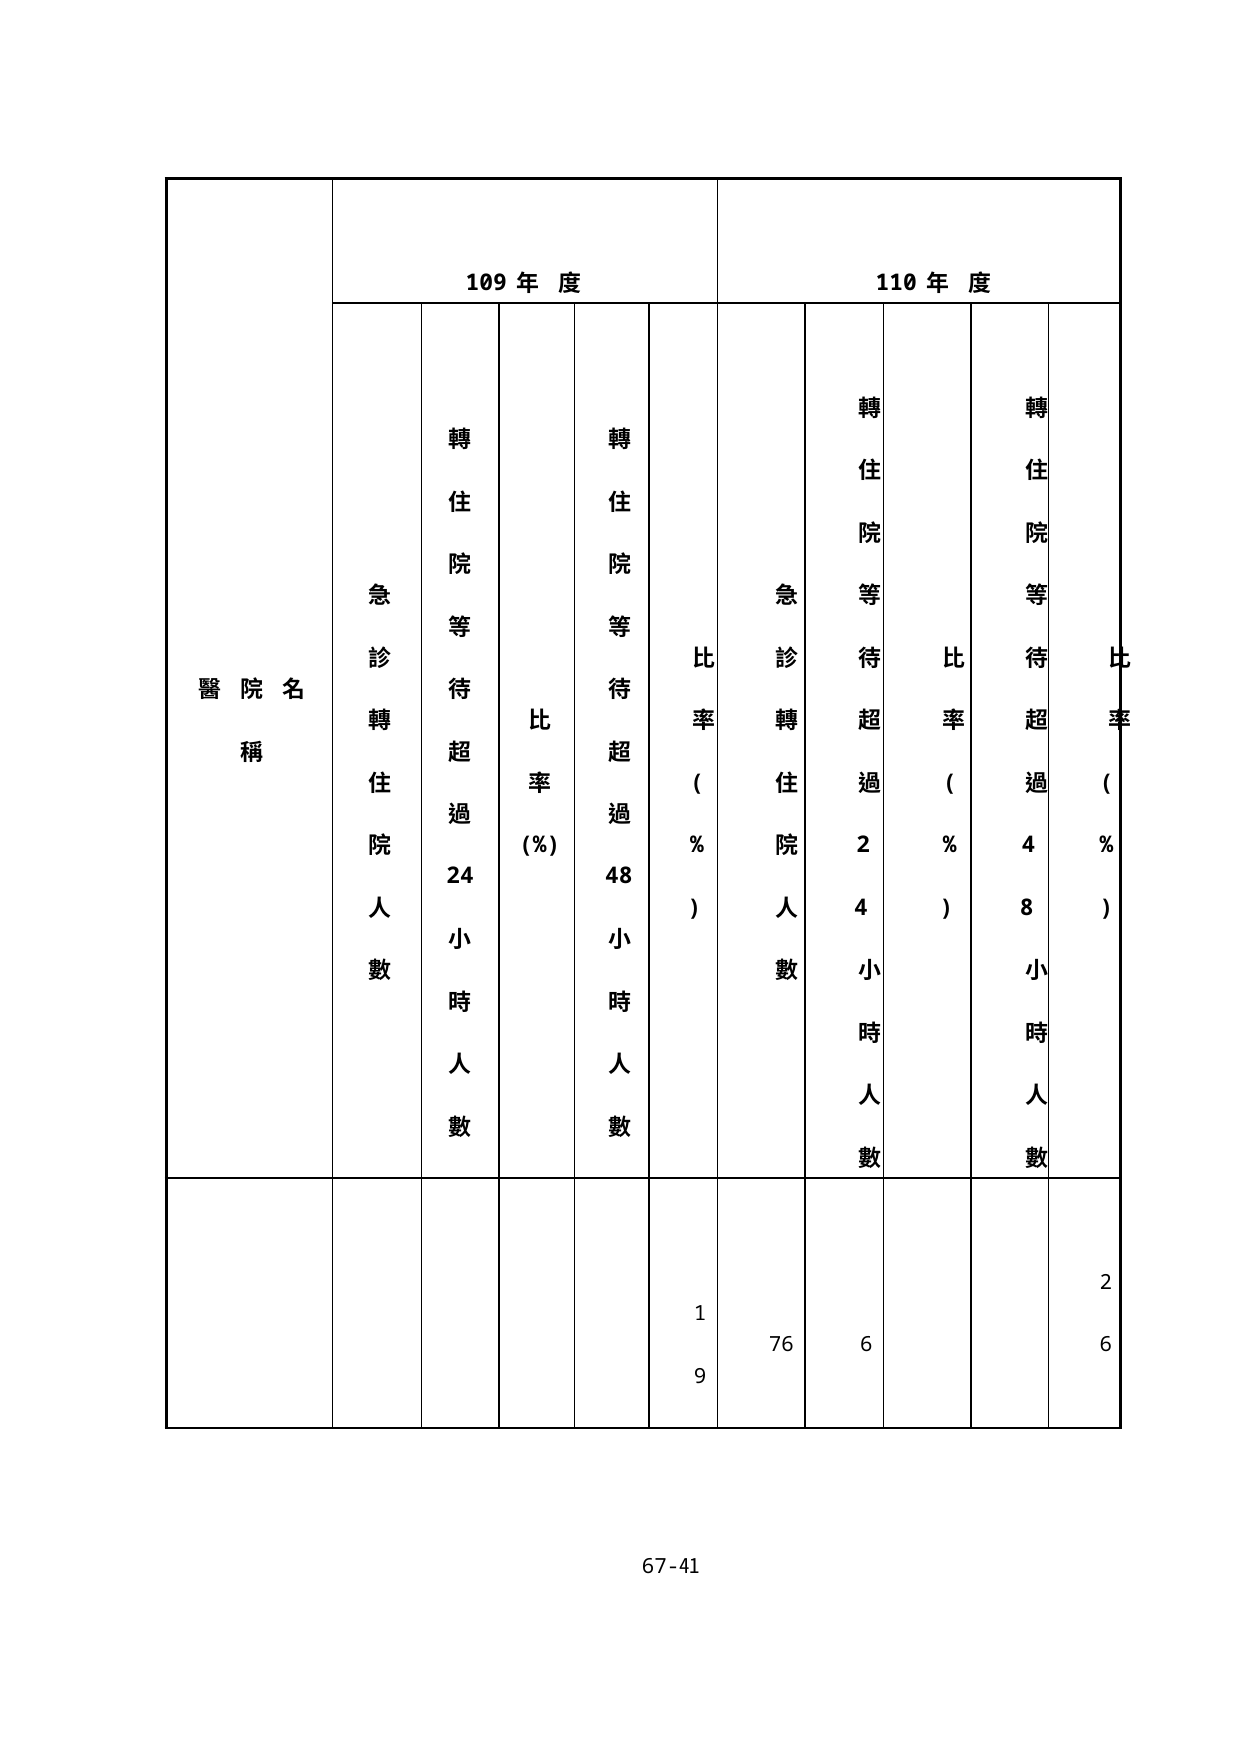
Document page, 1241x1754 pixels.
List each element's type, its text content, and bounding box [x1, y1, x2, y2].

table_header 109年度 [333, 180, 717, 302]
table_cell 76 [718, 1179, 804, 1427]
table_cell 比率(%) [500, 304, 574, 1177]
table_cell 急診轉住院人數 [333, 304, 421, 1177]
table_header 110年度 [718, 180, 1119, 302]
table_cell 比率(%) [884, 304, 970, 1177]
table_cell 轉住院等待超過48小時人數 [972, 304, 1048, 1177]
table_header 醫院名稱 [168, 180, 332, 1177]
table_cell 6 [806, 1179, 883, 1427]
table_cell [575, 1179, 648, 1427]
table_cell [972, 1179, 1048, 1427]
table_cell 19 [650, 1179, 717, 1427]
table_cell 26 [1049, 1179, 1119, 1427]
table_cell [422, 1179, 498, 1427]
table_cell 轉住院等待超過24小時人數 [806, 304, 883, 1177]
table_cell [168, 1179, 332, 1427]
table_cell 比率(%) [650, 304, 717, 1177]
table_cell 轉住院等待超過24小時人數 [422, 304, 498, 1177]
table_cell [333, 1179, 421, 1427]
table_cell [500, 1179, 574, 1427]
table_cell 急診轉住院人數 [718, 304, 804, 1177]
table_cell [884, 1179, 970, 1427]
table_cell 比率(%) [1049, 304, 1119, 1177]
table_cell 轉住院等待超過48小時人數 [575, 304, 648, 1177]
